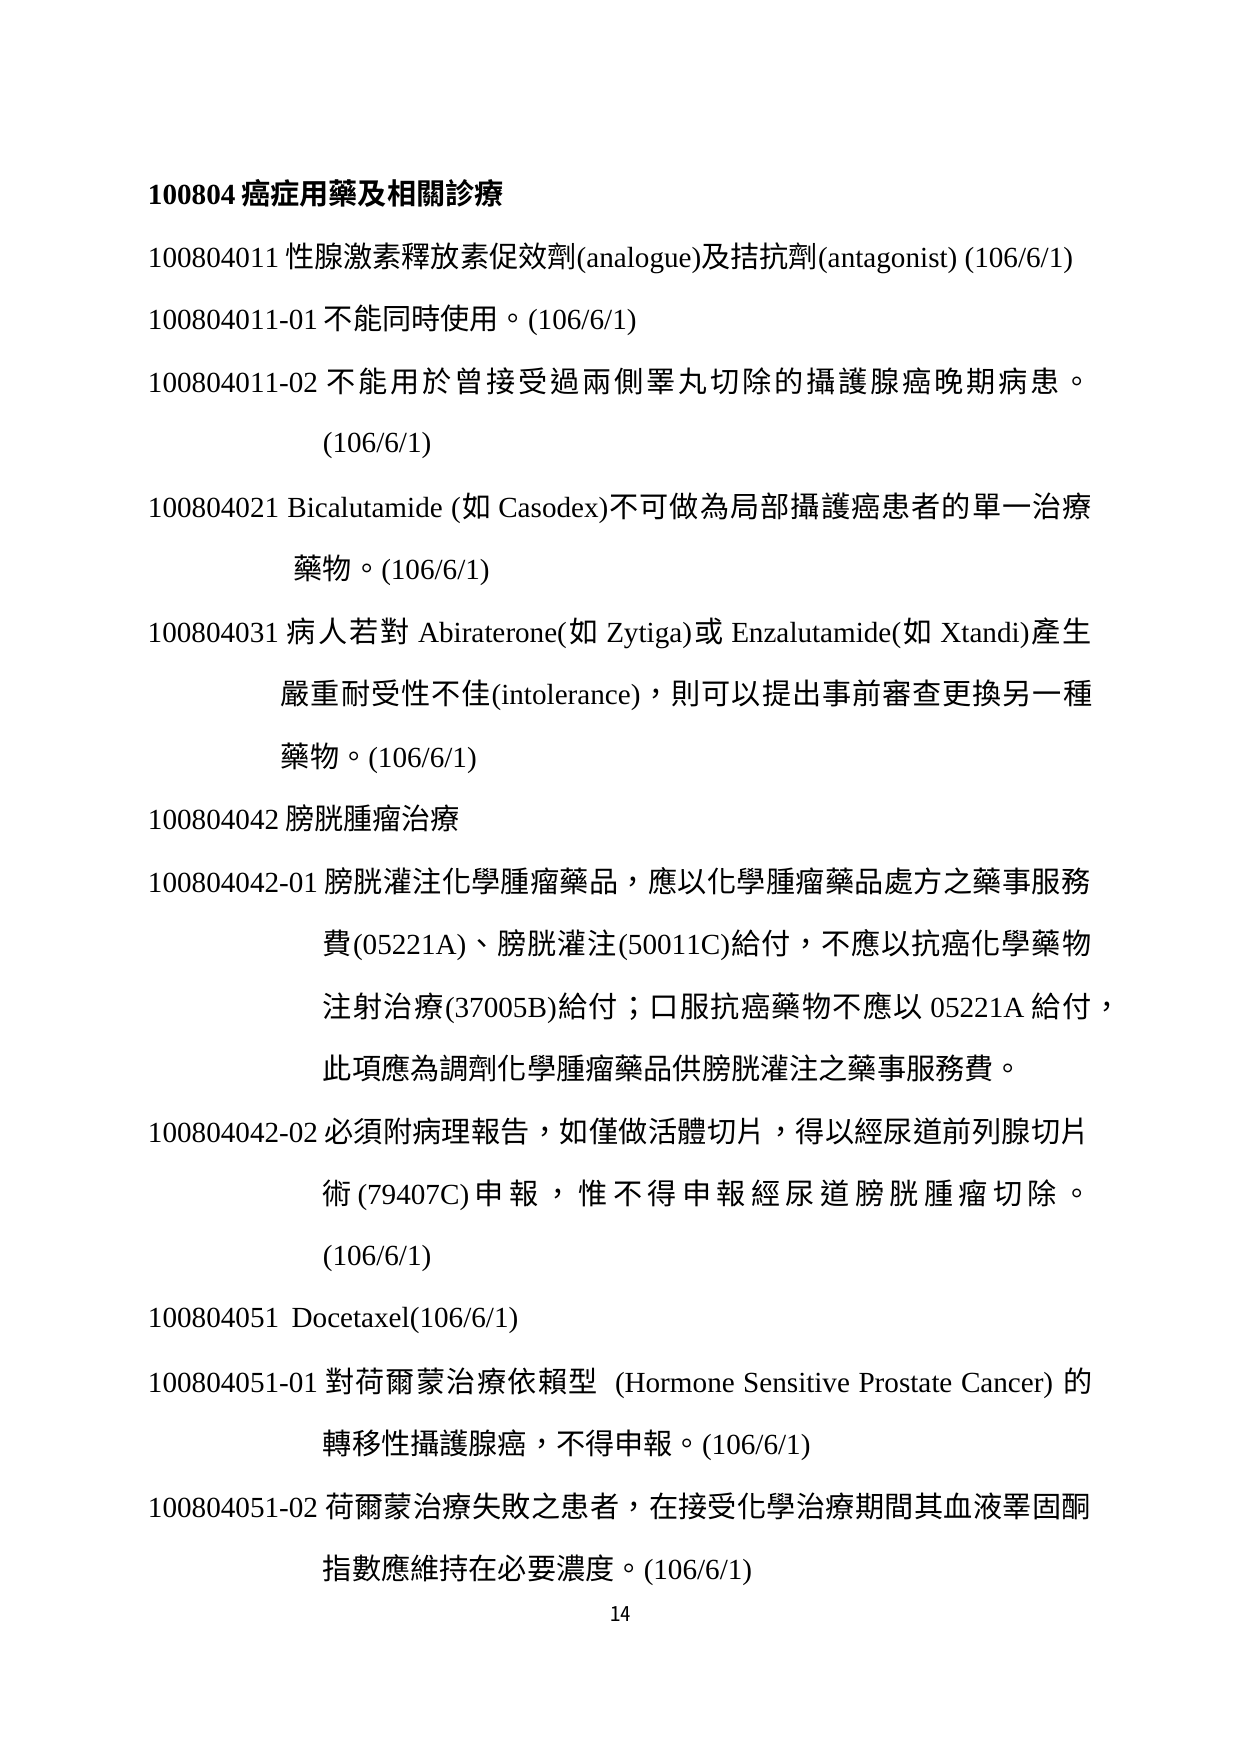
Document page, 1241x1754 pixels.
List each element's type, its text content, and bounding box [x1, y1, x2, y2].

text 100804051 Docetaxel(106/6/1) [148, 1275, 1092, 1338]
text 100804021 Bicalutamide (如Casodex)不可做為局部攝護癌患者的單一治療藥物。(106/6/1) [148, 463, 1092, 588]
text 100804042-02必須附病理報告，如僅做活體切片，得以經尿道前列腺切片術(79407C)申報，惟不得申報經尿道膀胱腫瘤切除。(106/6/1) [148, 1088, 1092, 1275]
text 100804011-01不能同時使用。(106/6/1) [148, 275, 1092, 338]
text 100804011性腺激素釋放素促效劑(analogue)及拮抗劑(antagonist) (106/6/1) [148, 213, 1092, 275]
text 100804042膀胱腫瘤治療 [148, 775, 1092, 838]
text 100804051-01對荷爾蒙治療依賴型 (Hormone Sensitive Prostate Cancer) 的轉移性攝護腺癌，不得申報。(106/6/1) [148, 1338, 1092, 1463]
text 100804042-01膀胱灌注化學腫瘤藥品，應以化學腫瘤藥品處方之藥事服務費(05221A)、膀胱灌注(50011C)給付，不應以抗癌化學藥物注射治療(37005B)給付；口服抗癌藥物不應以05221A給付，此項應為調劑化學腫瘤藥品供膀胱灌注之藥事服務費。 [148, 838, 1092, 1088]
text 100804癌症用藥及相關診療 [148, 150, 1092, 213]
text 100804011-02不能用於曾接受過兩側睪丸切除的攝護腺癌晚期病患。(106/6/1) [148, 338, 1092, 463]
text 100804031病人若對Abiraterone(如Zytiga)或Enzalutamide(如Xtandi)產生嚴重耐受性不佳(intolerance)，則可以提出事前審查更換另一種藥物。(106/6/1) [147, 588, 1092, 775]
text 100804051-02 荷爾蒙治療失敗之患者，在接受化學治療期間其血液睪固酮指數應維持在必要濃度。(106/6/1) [148, 1463, 1092, 1588]
